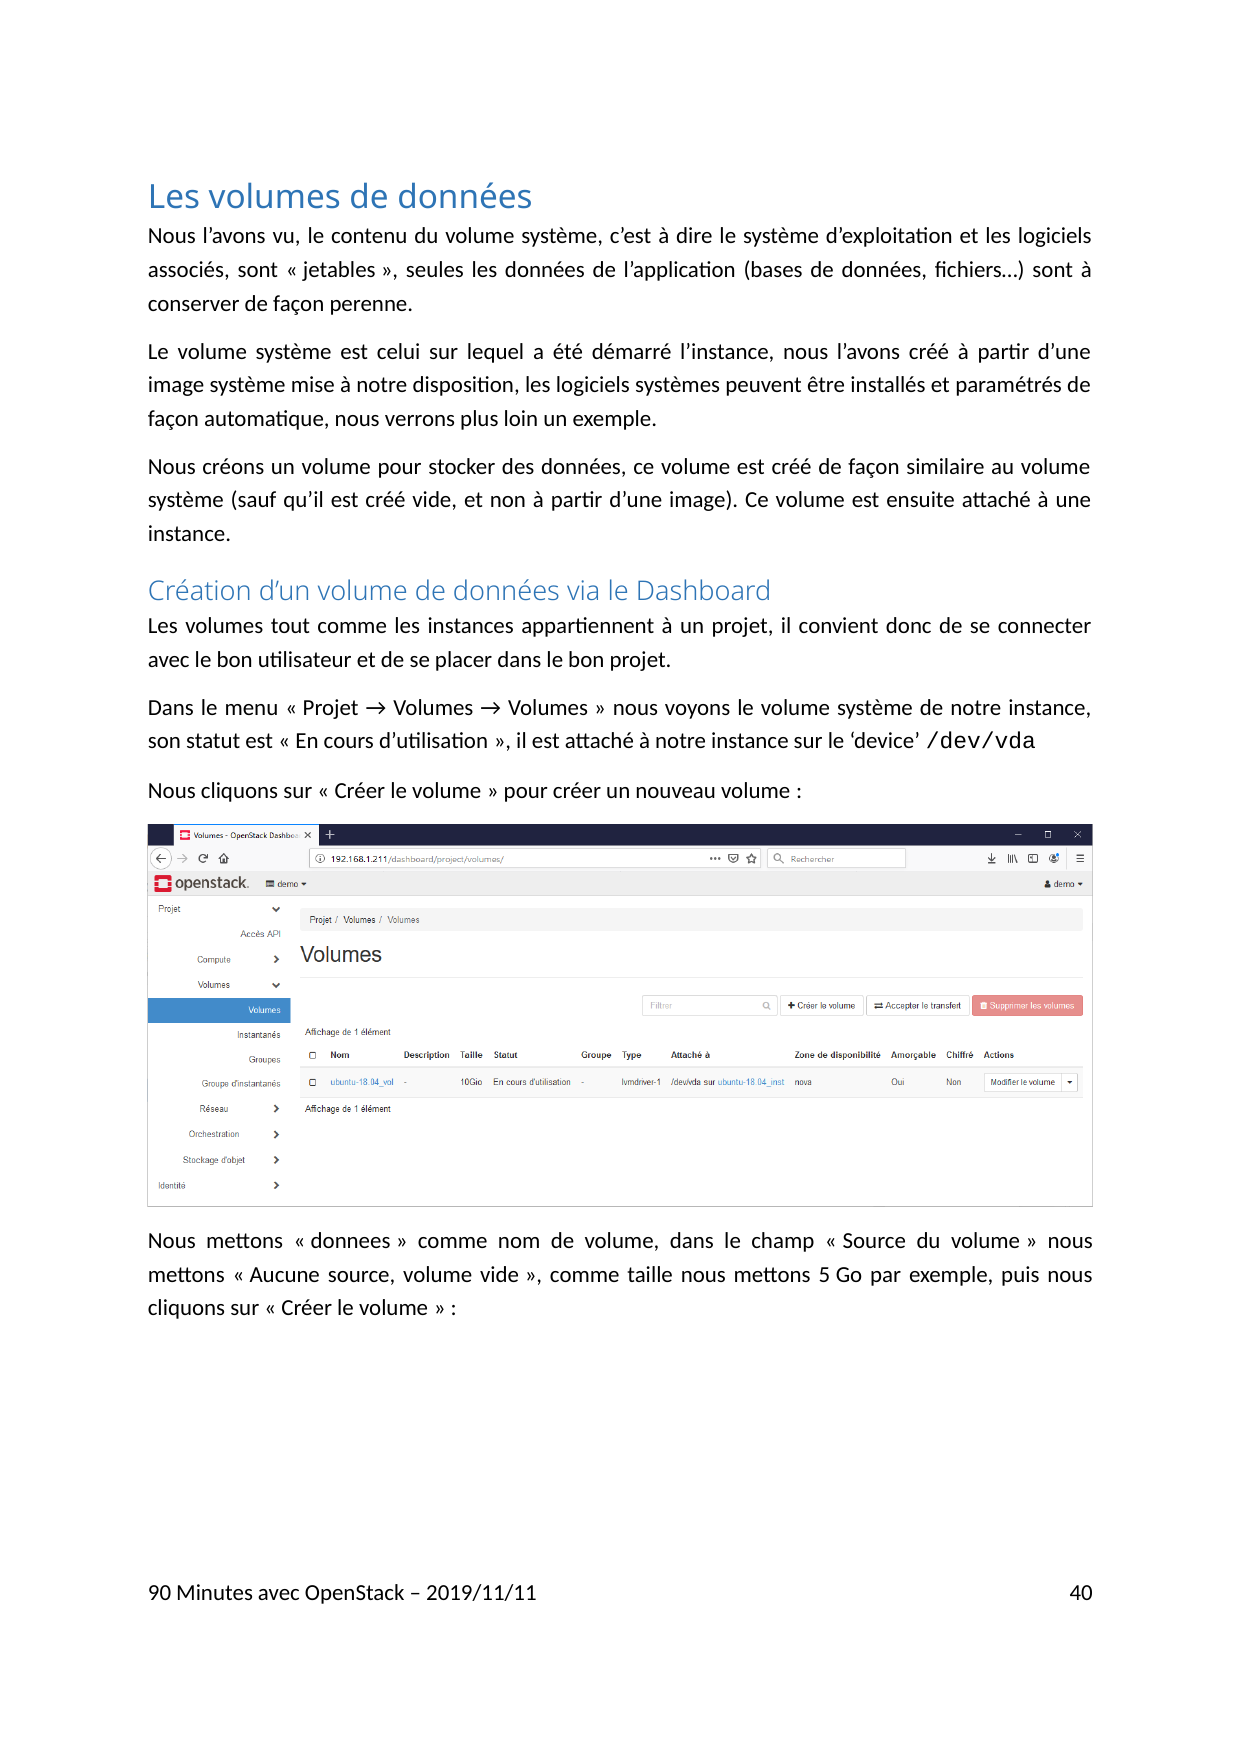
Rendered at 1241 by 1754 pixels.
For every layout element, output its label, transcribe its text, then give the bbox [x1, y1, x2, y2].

text Nous l’avons vu, le contenu du volume système, c’est à dire le système d’exploitation et les logiciels associés, sont « jetables », seules les données de l’application (bases de données, fichiers…) sont à conserver de façon perenne. [148, 222, 1093, 317]
text Nous mettons « donnees » comme nom de volume, dans le champ « Source du volume » nous mettons « Aucune source, volume vide », comme taille nous mettons 5 Go par exemple, puis nous cliquons sur « Créer le volume » : [148, 1226, 1093, 1321]
text Nous cliquons sur « Créer le volume » pour créer un nouveau volume : [148, 776, 1093, 804]
text Nous créons un volume pour stocker des données, ce volume est créé de façon similaire au volume système (sauf qu’il est créé vide, et non à partir d’une image). Ce volume est ensuite attaché à une instance. [148, 452, 1093, 547]
picture [147, 824, 1093, 1207]
subtitle Création d’un volume de données via le Dashboard [148, 571, 1093, 608]
text Les volumes tout comme les instances appartiennent à un projet, il convient donc de se connecter avec le bon utilisateur et de se placer dans le bon projet. [148, 611, 1093, 673]
text Dans le menu « Projet → Volumes → Volumes » nous voyons le volume système de notre instance, son statut est « En cours d’utilisation », il est attaché à notre instance sur le ‘device’ /dev/vda [148, 693, 1093, 756]
subtitle Les volumes de données [148, 173, 1093, 218]
text Le volume système est celui sur lequel a été démarré l’instance, nous l’avons créé à partir d’une image système mise à notre disposition, les logiciels systèmes peuvent être installés et paramétrés de façon automatique, nous verrons plus loin un exemple. [148, 337, 1093, 432]
